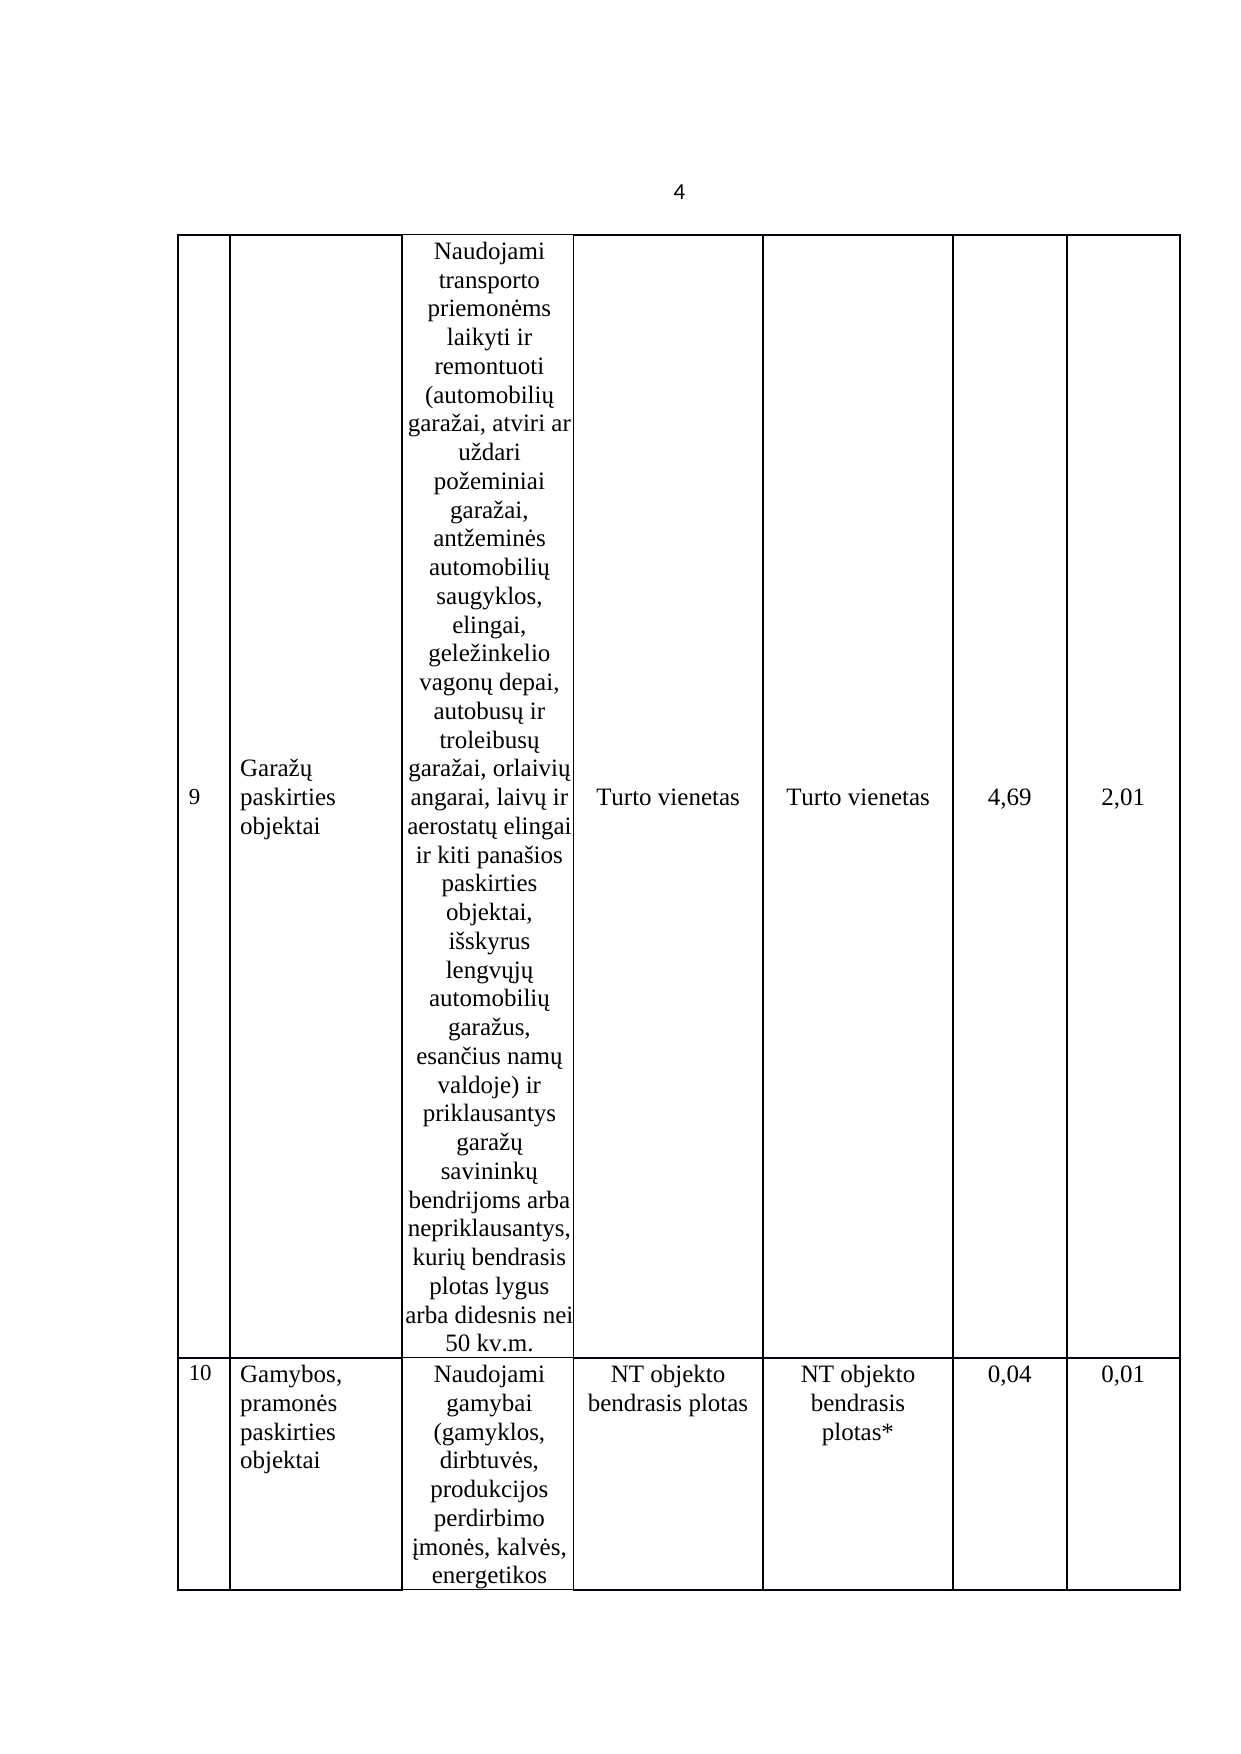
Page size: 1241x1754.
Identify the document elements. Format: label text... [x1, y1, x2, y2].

table_cell Naudojami gamybai (gamyklos, dirbtuvės, produkcijos perdirbimo įmonės, kalvės, energetikos [403, 1358, 573, 1589]
table_cell 4,69 [954, 236, 1066, 1357]
table_cell 9 [179, 236, 229, 1357]
table_cell Naudojami transporto priemonėms laikyti ir remontuoti (automobilių garažai, atviri ar uždari požeminiai garažai, antžeminės automobilių saugyklos, elingai, geležinkelio vagonų depai, autobusų ir troleibusų garažai, orlaivių angarai, laivų ir aerostatų elingai ir kiti panašios paskirties objektai, išskyrus lengvųjų automobilių garažus, esančius namų valdoje) ir priklausantys garažų savininkų bendrijoms arba nepriklausantys, kurių bendrasis plotas lygus arba didesnis nei 50 kv.m. [403, 235, 573, 1357]
table_cell NT objekto bendrasis plotas* [764, 1359, 952, 1589]
table_cell Garažų paskirties objektai [231, 236, 401, 1357]
table_cell NT objekto bendrasis plotas [574, 1359, 762, 1589]
table_cell 0,04 [954, 1359, 1066, 1589]
table_cell 0,01 [1068, 1359, 1179, 1589]
table_cell 10 [179, 1359, 229, 1589]
table_cell Turto vienetas [574, 236, 762, 1357]
table_cell 2,01 [1068, 236, 1179, 1357]
table_cell Gamybos, pramonės paskirties objektai [231, 1359, 401, 1589]
table_cell Turto vienetas [764, 236, 952, 1357]
